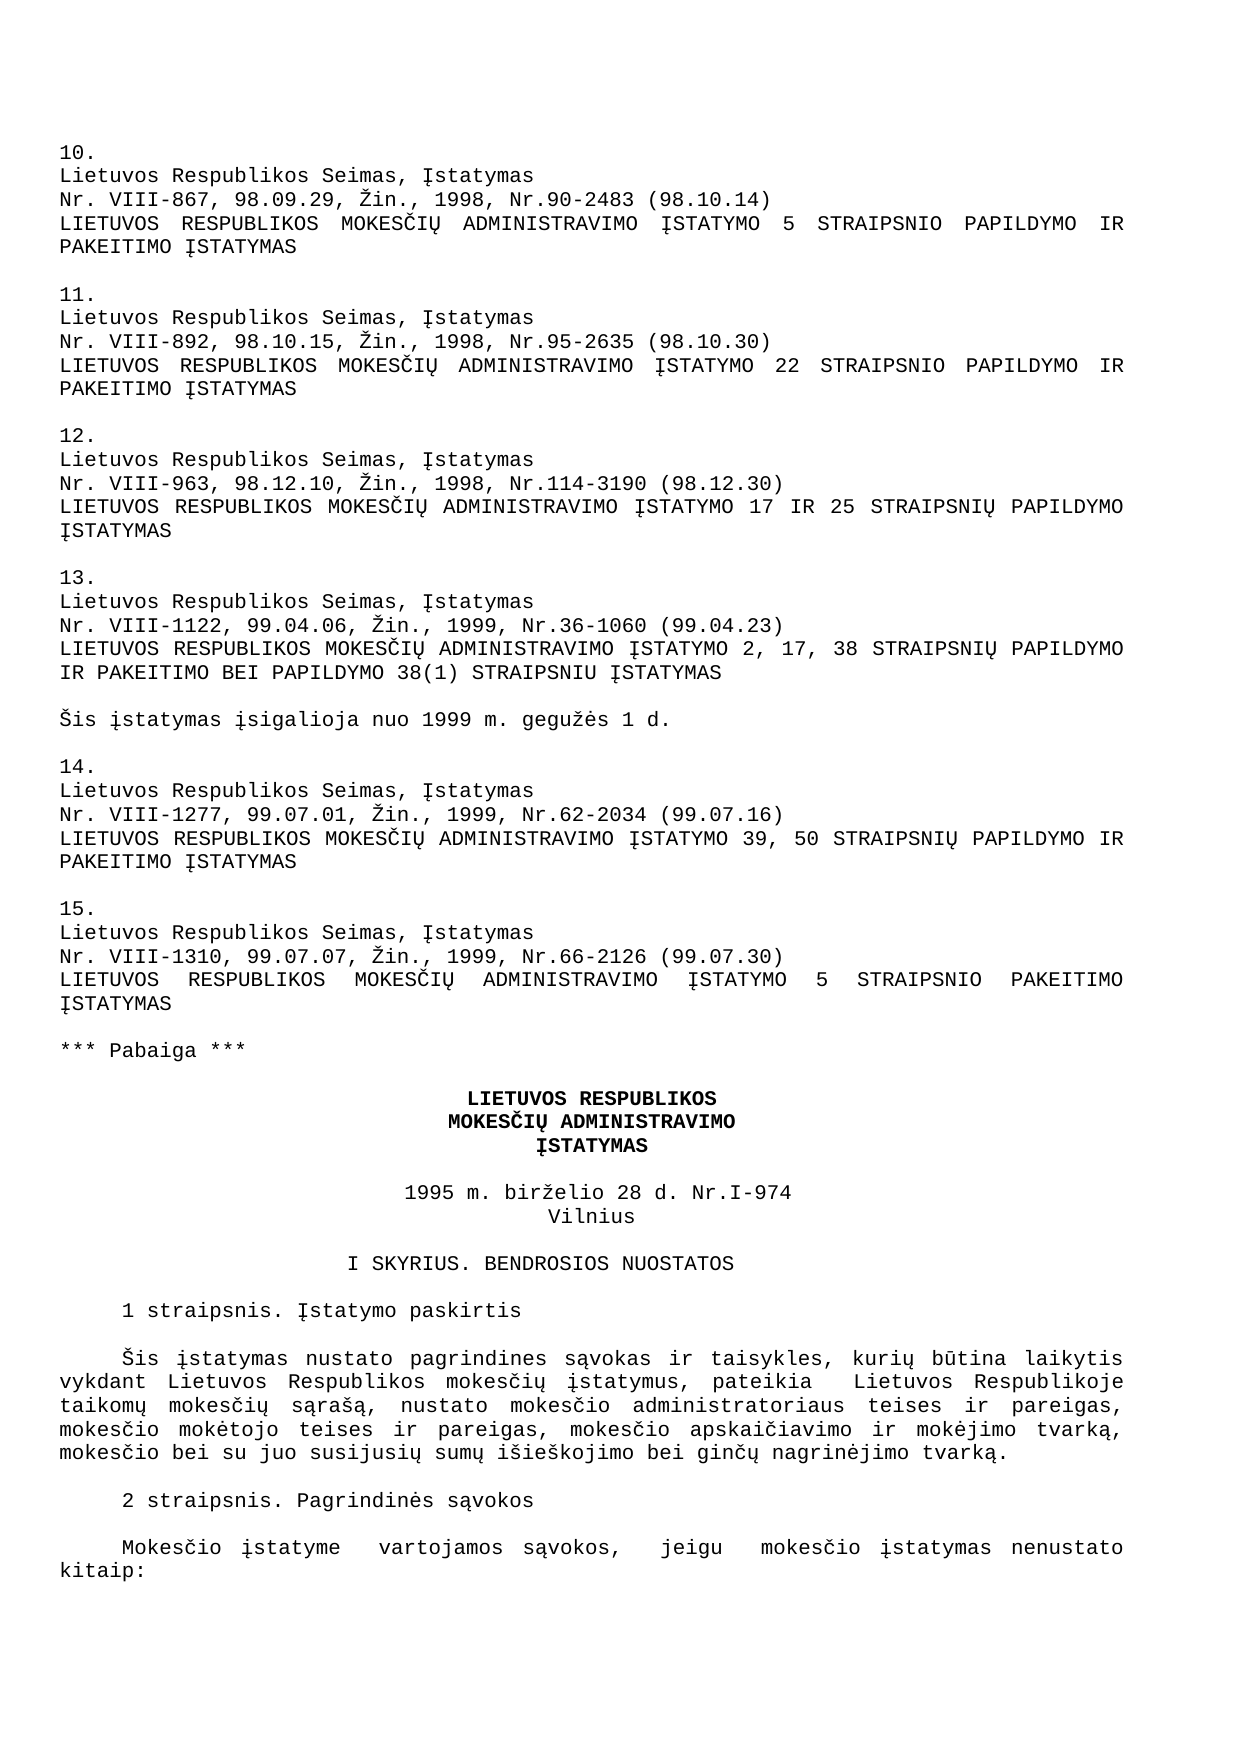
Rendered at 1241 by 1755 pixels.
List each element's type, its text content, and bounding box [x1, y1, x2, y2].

text 12. [59, 426, 1124, 449]
text Šis įstatymas nustato pagrindines sąvokas ir taisykles, kurių būtina laikytis vykdant Lietuvos Respublikos mokesčių įstatymus, pateikia Lietuvos Respublikoje taikomų mokesčių sąrašą, nustato mokesčio administratoriaus teises ir pareigas, mokesčio mokėtojo teises ir pareigas, mokesčio apskaičiavimo ir mokėjimo tvarką, mokesčio bei su juo susijusių sumų išieškojimo bei ginčų nagrinėjimo tvarką. [59, 1348, 1124, 1466]
text 13. [59, 567, 1124, 591]
text Lietuvos Respublikos Seimas, Įstatymas [59, 449, 1124, 473]
text 2 straipsnis. Pagrindinės sąvokos [59, 1489, 1124, 1513]
text LIETUVOS RESPUBLIKOS MOKESČIŲ ADMINISTRAVIMO ĮSTATYMO 22 STRAIPSNIO PAPILDYMO IR PAKEITIMO ĮSTATYMAS [59, 354, 1124, 402]
text LIETUVOS RESPUBLIKOS MOKESČIŲ ADMINISTRAVIMO ĮSTATYMO 17 IR 25 STRAIPSNIŲ PAPILDYMO ĮSTATYMAS [59, 496, 1124, 544]
text LIETUVOS RESPUBLIKOS [59, 1088, 1124, 1111]
text LIETUVOS RESPUBLIKOS MOKESČIŲ ADMINISTRAVIMO ĮSTATYMO 39, 50 STRAIPSNIŲ PAPILDYMO IR PAKEITIMO ĮSTATYMAS [59, 827, 1124, 875]
text 14. [59, 757, 1124, 780]
text 1995 m. birželio 28 d. Nr.I-974 [59, 1182, 1124, 1206]
text Nr. VIII-867, 98.09.29, Žin., 1998, Nr.90-2483 (98.10.14) [59, 189, 1124, 213]
text 1 straipsnis. Įstatymo paskirtis [59, 1300, 1124, 1324]
text Mokesčio įstatyme vartojamos sąvokos, jeigu mokesčio įstatymas nenustato kitaip: [59, 1537, 1124, 1584]
text Lietuvos Respublikos Seimas, Įstatymas [59, 307, 1124, 331]
text I SKYRIUS. BENDROSIOS NUOSTATOS [59, 1253, 1124, 1277]
text Nr. VIII-1310, 99.07.07, Žin., 1999, Nr.66-2126 (99.07.30) [59, 946, 1124, 969]
text Nr. VIII-1122, 99.04.06, Žin., 1999, Nr.36-1060 (99.04.23) [59, 615, 1124, 638]
text MOKESČIŲ ADMINISTRAVIMO [59, 1111, 1124, 1135]
text *** Pabaiga *** [59, 1040, 1124, 1064]
text LIETUVOS RESPUBLIKOS MOKESČIŲ ADMINISTRAVIMO ĮSTATYMO 2, 17, 38 STRAIPSNIŲ PAPILDYMO IR PAKEITIMO BEI PAPILDYMO 38(1) STRAIPSNIU ĮSTATYMAS [59, 638, 1124, 686]
text LIETUVOS RESPUBLIKOS MOKESČIŲ ADMINISTRAVIMO ĮSTATYMO 5 STRAIPSNIO PAKEITIMO ĮSTATYMAS [59, 969, 1124, 1017]
text Nr. VIII-1277, 99.07.01, Žin., 1999, Nr.62-2034 (99.07.16) [59, 804, 1124, 827]
text Šis įstatymas įsigalioja nuo 1999 m. gegužės 1 d. [59, 709, 1124, 733]
text Nr. VIII-963, 98.12.10, Žin., 1998, Nr.114-3190 (98.12.30) [59, 473, 1124, 496]
text Lietuvos Respublikos Seimas, Įstatymas [59, 922, 1124, 946]
text 15. [59, 898, 1124, 922]
text Vilnius [59, 1206, 1124, 1229]
text 10. [59, 142, 1124, 165]
text Nr. VIII-892, 98.10.15, Žin., 1998, Nr.95-2635 (98.10.30) [59, 331, 1124, 354]
text Lietuvos Respublikos Seimas, Įstatymas [59, 165, 1124, 189]
text 11. [59, 284, 1124, 307]
text ĮSTATYMAS [59, 1135, 1124, 1158]
text LIETUVOS RESPUBLIKOS MOKESČIŲ ADMINISTRAVIMO ĮSTATYMO 5 STRAIPSNIO PAPILDYMO IR PAKEITIMO ĮSTATYMAS [59, 213, 1124, 260]
text Lietuvos Respublikos Seimas, Įstatymas [59, 780, 1124, 804]
text Lietuvos Respublikos Seimas, Įstatymas [59, 591, 1124, 615]
